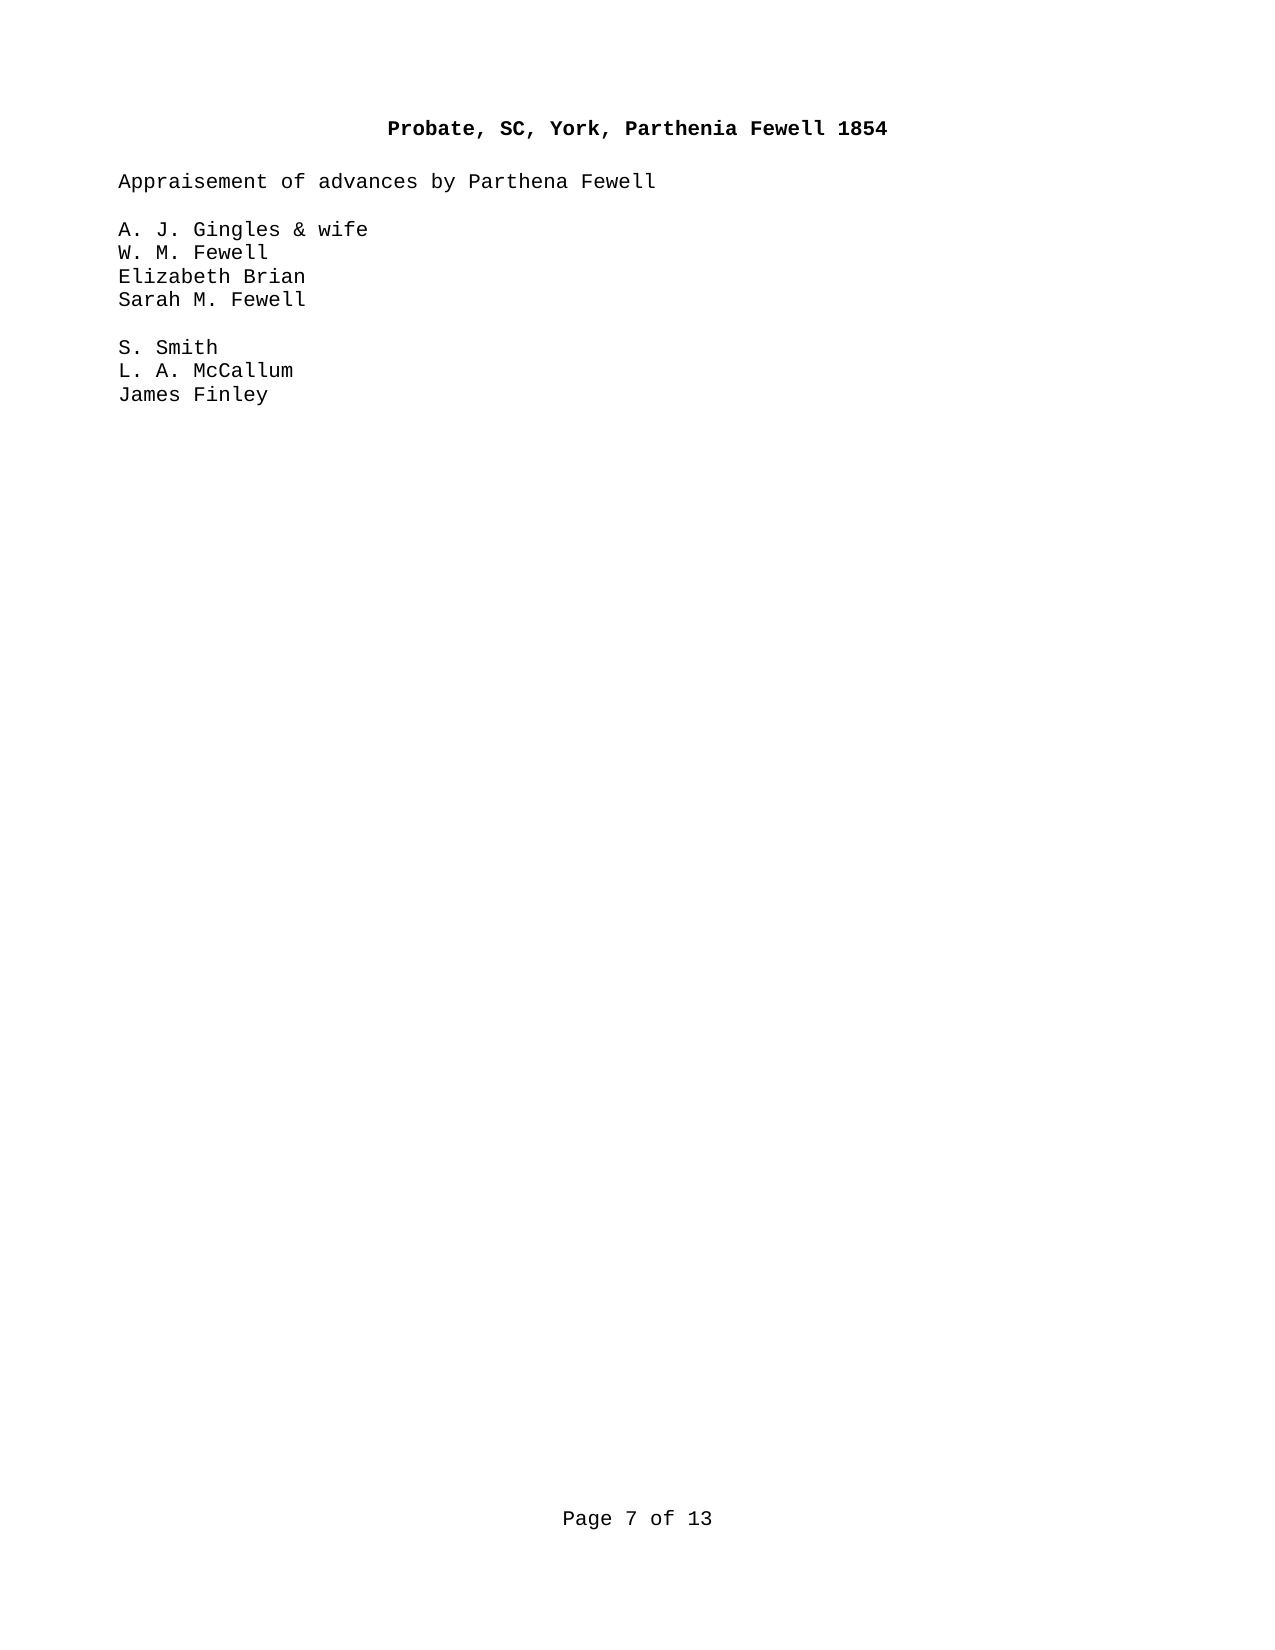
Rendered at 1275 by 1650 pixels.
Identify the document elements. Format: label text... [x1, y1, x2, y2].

text Elizabeth Brian [118, 266, 1157, 289]
text S. Smith [118, 337, 1157, 360]
text Sarah M. Fewell [118, 289, 1157, 313]
text L. A. McCallum [118, 360, 1157, 384]
text W. M. Fewell [118, 242, 1157, 266]
text A. J. Gingles & wife [118, 218, 1157, 242]
text Appraisement of advances by Parthena Fewell [118, 171, 1157, 195]
text James Finley [118, 384, 1157, 408]
